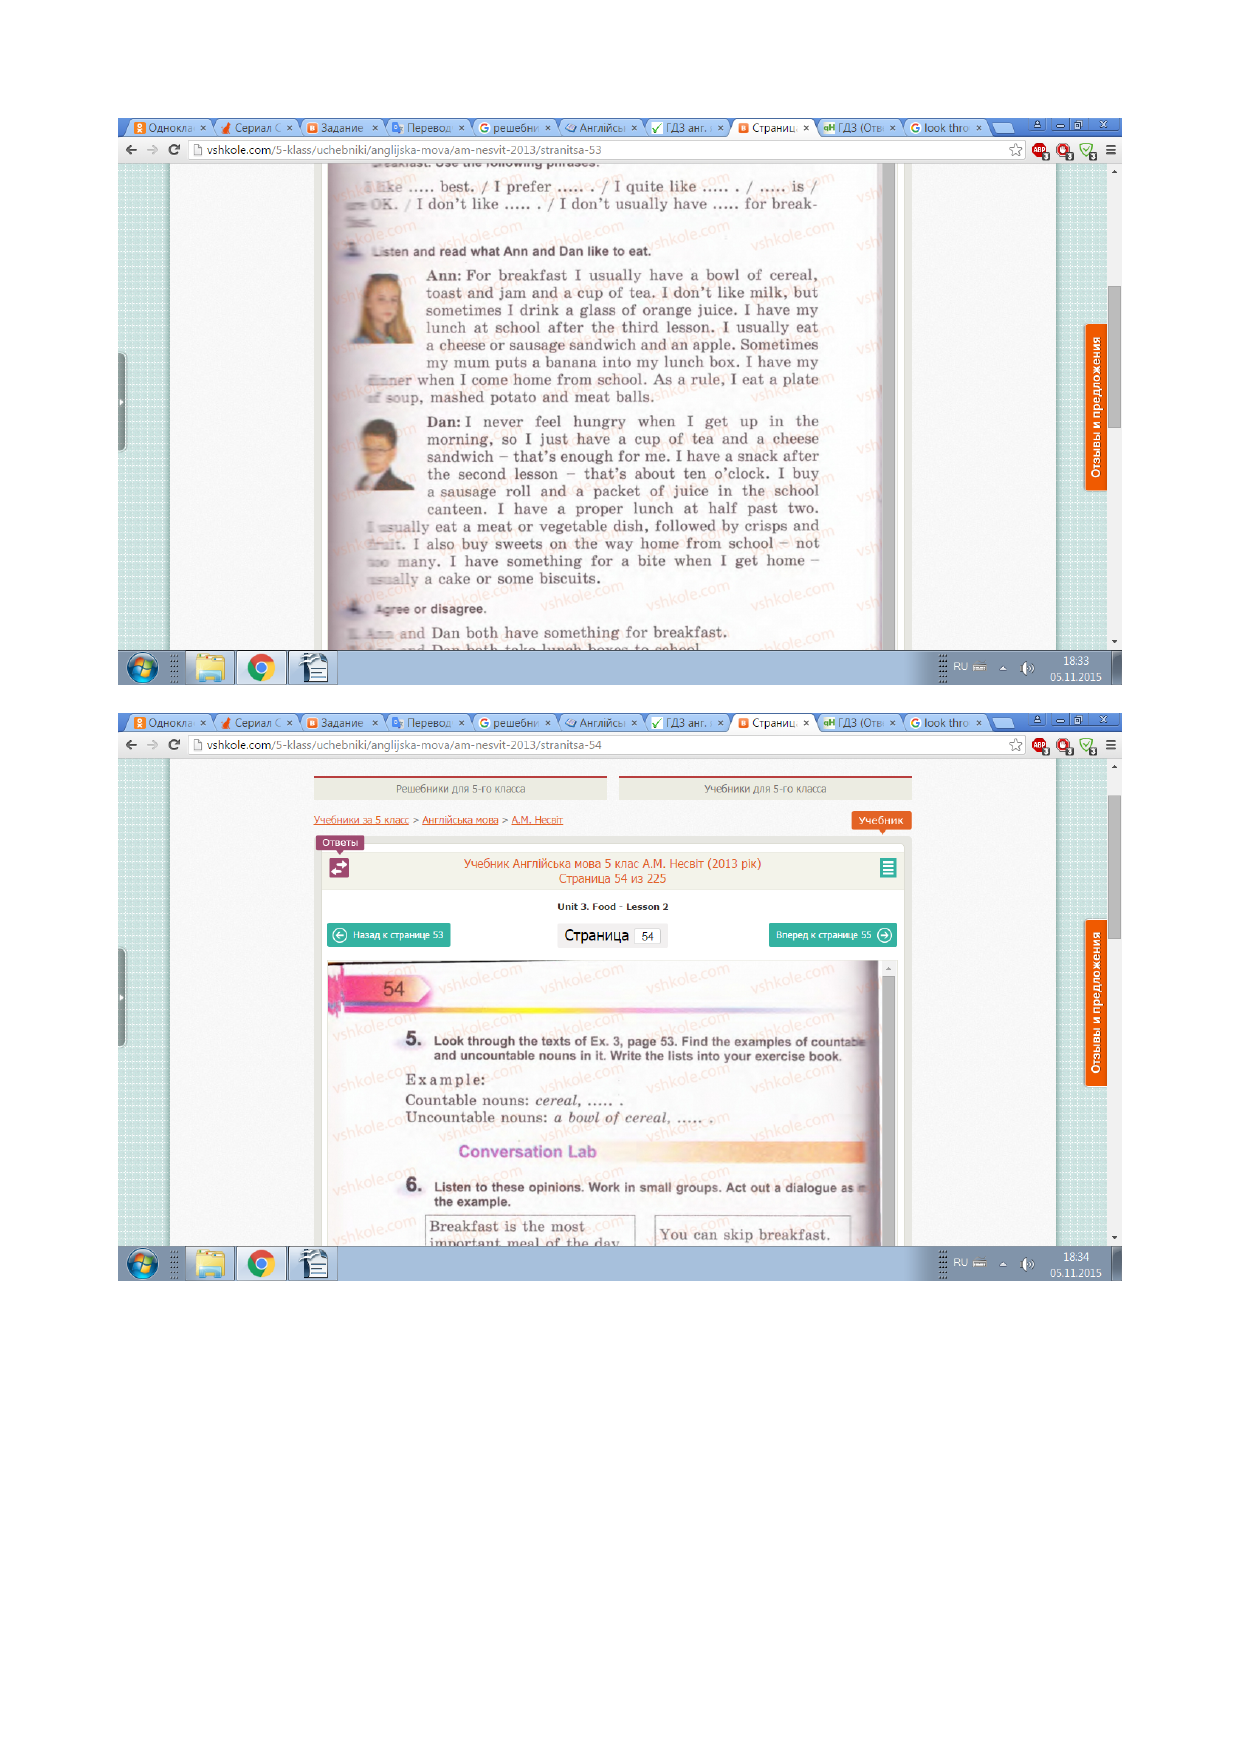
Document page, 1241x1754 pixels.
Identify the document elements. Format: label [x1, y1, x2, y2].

picture [118, 118, 1122, 685]
picture [118, 713, 1122, 1281]
